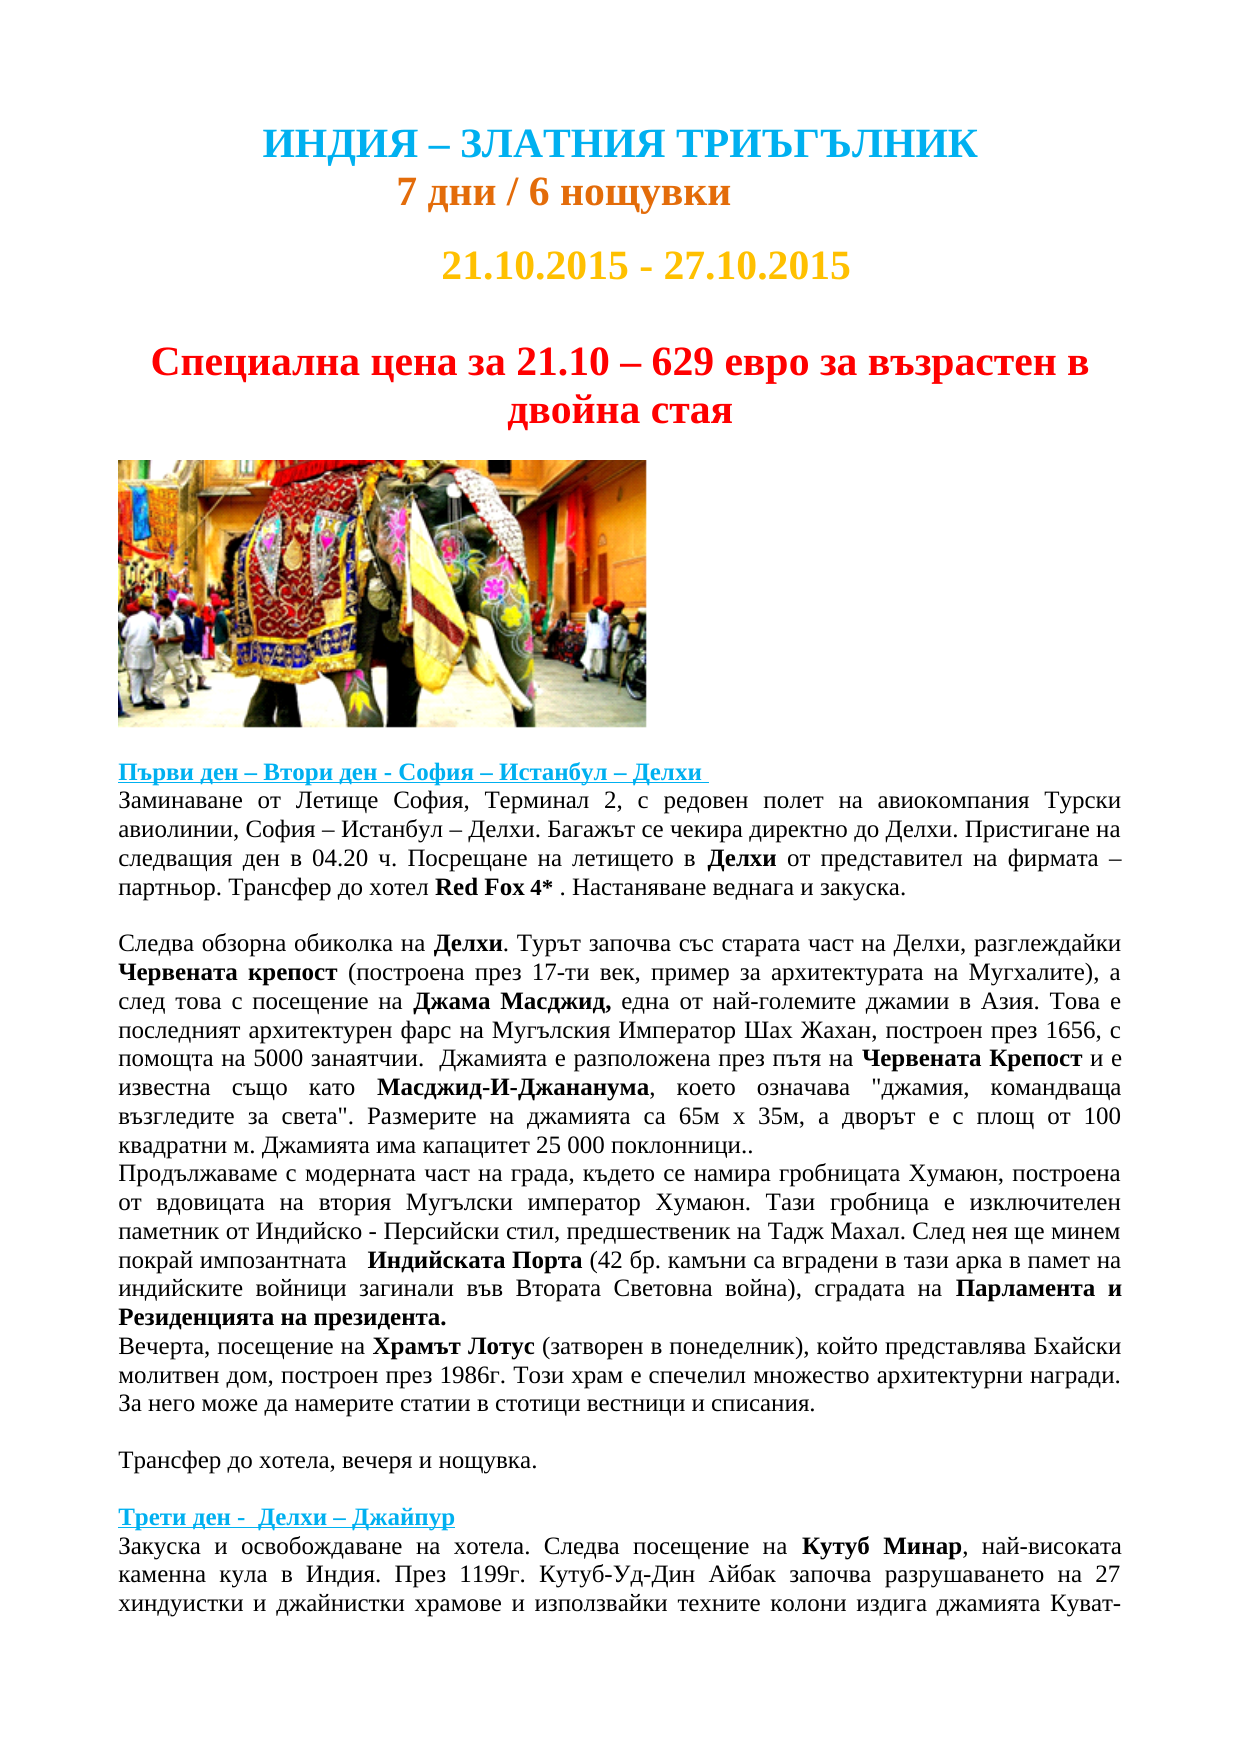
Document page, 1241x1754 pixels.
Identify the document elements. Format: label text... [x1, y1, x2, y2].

text Продължаваме с модерната част на града, където се намира гробницата Хумаюн, построена от вдовицата на втория Мугълски император Хумаюн. Тази гробница е изключителен паметник от Индийско - Персийски стил, предшественик на Тадж Махал. След нея ще минем покрай импозантната Индийската Порта (42 бр. камъни са вградени в тази арка в памет на индийските войници загинали във Втората Световна война), сградата на Парламента и Резиденцията на президента. [118, 1158, 1122, 1331]
text Заминаване от Летище София, Терминал 2, с редовен полет на авиокомпания Турски авиолинии, София – Истанбул – Делхи. Багажът се чекира директно до Делхи. Пристигане на следващия ден в 04.20 ч. Посрещане на летището в Делхи от представител на фирмата – партньор. Трансфер до хотел Red Fox 4* . Настаняване веднага и закуска. [118, 786, 1122, 901]
text Следва обзорна обиколка на Делхи. Турът започва със старата част на Делхи, разглеждайки Червената крепост (построена през 17-ти век, пример за архитектурата на Мугхалите), а след това с посещение на Джама Масджид, една от най-големите джамии в Азия. Това е последният архитектурен фарс на Мугълския Император Шах Жахан, построен през 1656, с помощта на 5000 занаятчии. Джамията е разположена през пътя на Червената Крепост и е известна също като Масджид-И-Джананума, което означава "джамия, командваща възгледите за света". Размерите на джамията са 65м х 35м, а дворът е с площ от 100 квадратни м. Джамията има капацитет 25 000 поклонници.. [118, 928, 1122, 1158]
text Закуска и освобождаване на хотела. Следва посещение на Кутуб Минар, най-високата каменна кула в Индия. През 1199г. Кутуб-Уд-Дин Айбак започва разрушаването на 27 хиндуистки и джайнистки храмове и използвайки техните колони издига джамията Куват- [118, 1531, 1122, 1617]
text Специална цена за 21.10 – 629 евро за възрастен в двойна стая [118, 336, 1122, 432]
text Трансфер до хотела, вечеря и нощувка. [118, 1445, 1122, 1474]
text 21.10.2015 - 27.10.2015 [118, 240, 1122, 288]
text ИНДИЯ – ЗЛАТНИЯ ТРИЪГЪЛНИК [118, 118, 1122, 166]
text 7 дни / 6 нощувки [118, 166, 1122, 214]
text Първи ден – Втори ден - София – Истанбул – Делхи [118, 757, 1122, 786]
text Вечерта, посещение на Храмът Лотус (затворен в понеделник), който представлява Бхайски молитвен дом, построен през 1986г. Този храм е спечелил множество архитектурни награди. За него може да намерите статии в стотици вестници и списания. [118, 1331, 1122, 1417]
text Трети ден - Делхи – Джайпур [118, 1502, 1122, 1531]
